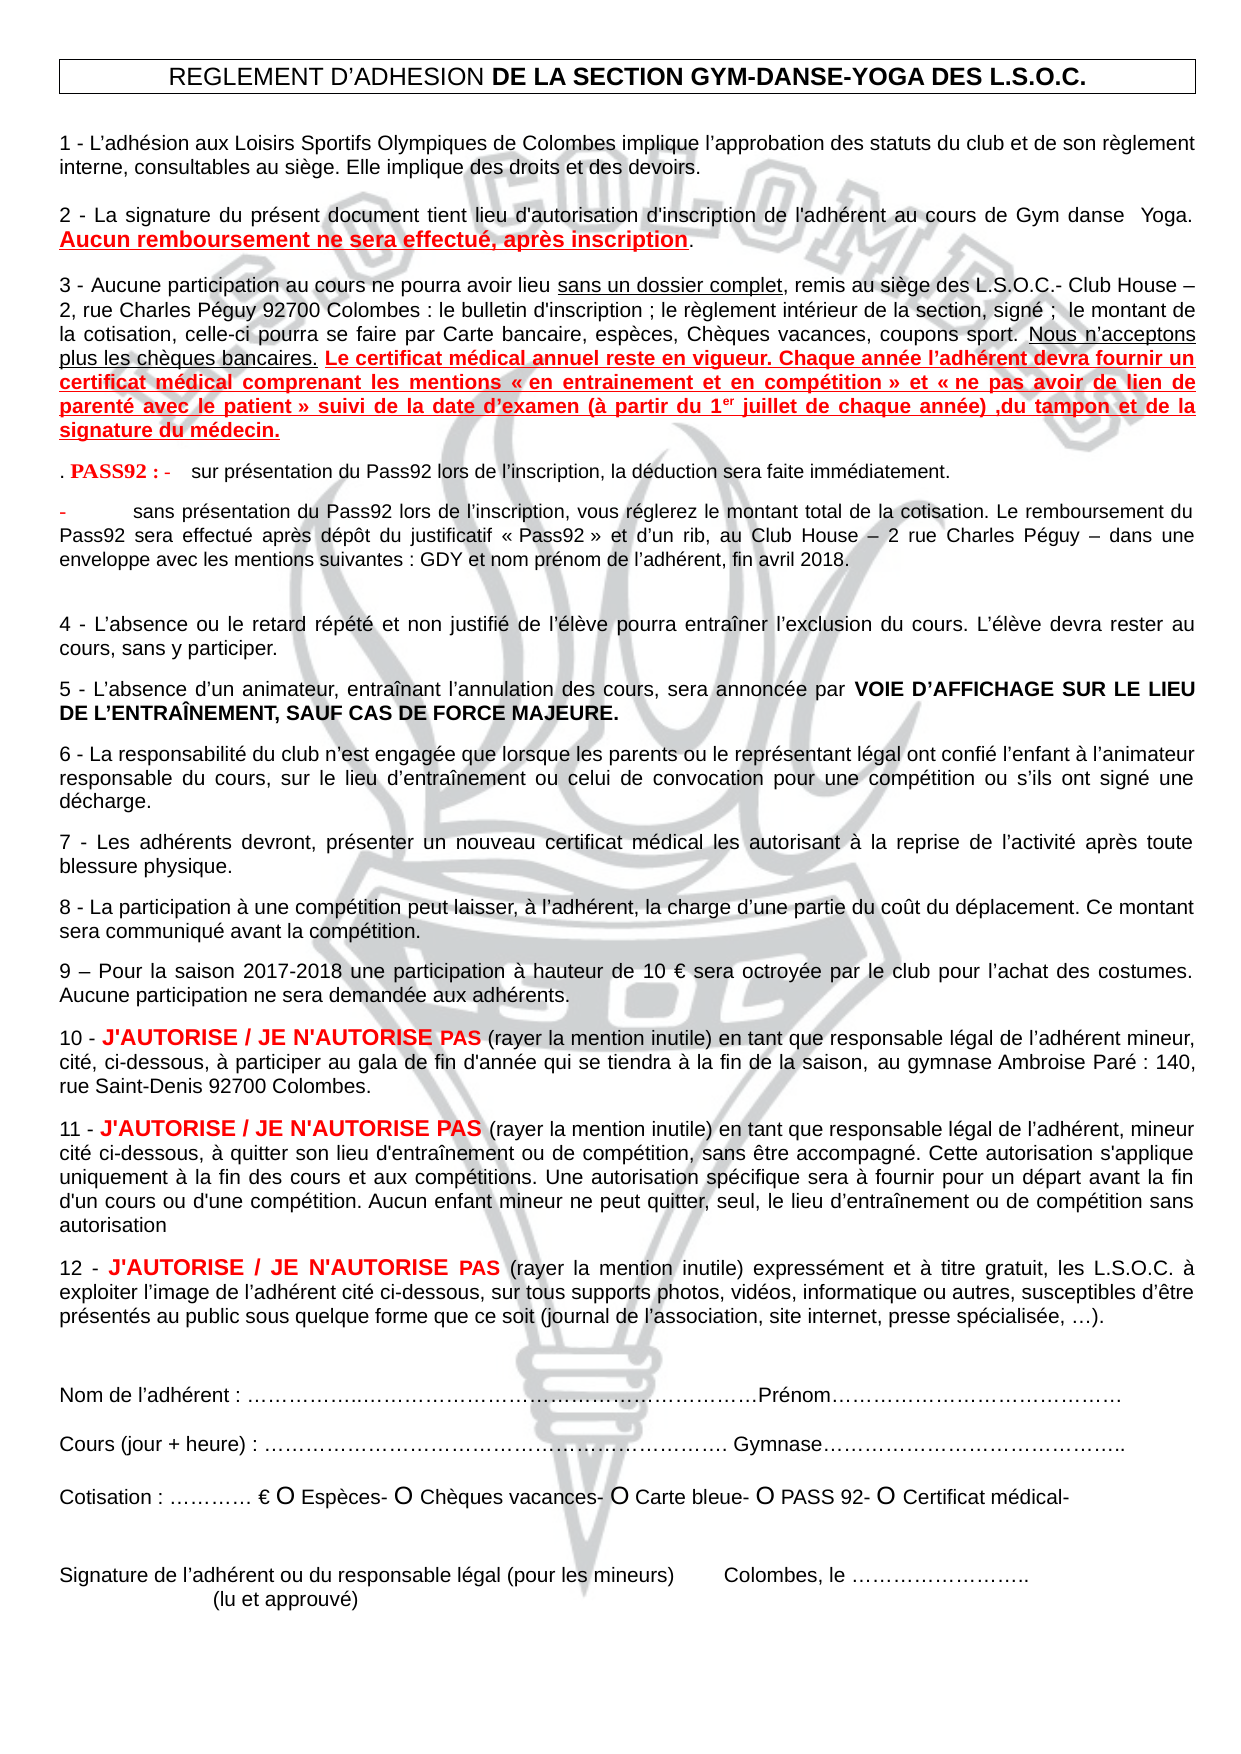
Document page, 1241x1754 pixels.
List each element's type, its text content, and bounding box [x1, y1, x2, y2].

text REGLEMENT D’ADHESION DE LA SECTION GYM-DANSE-YOGA DES L.S.O.C. [60, 60, 1195, 93]
